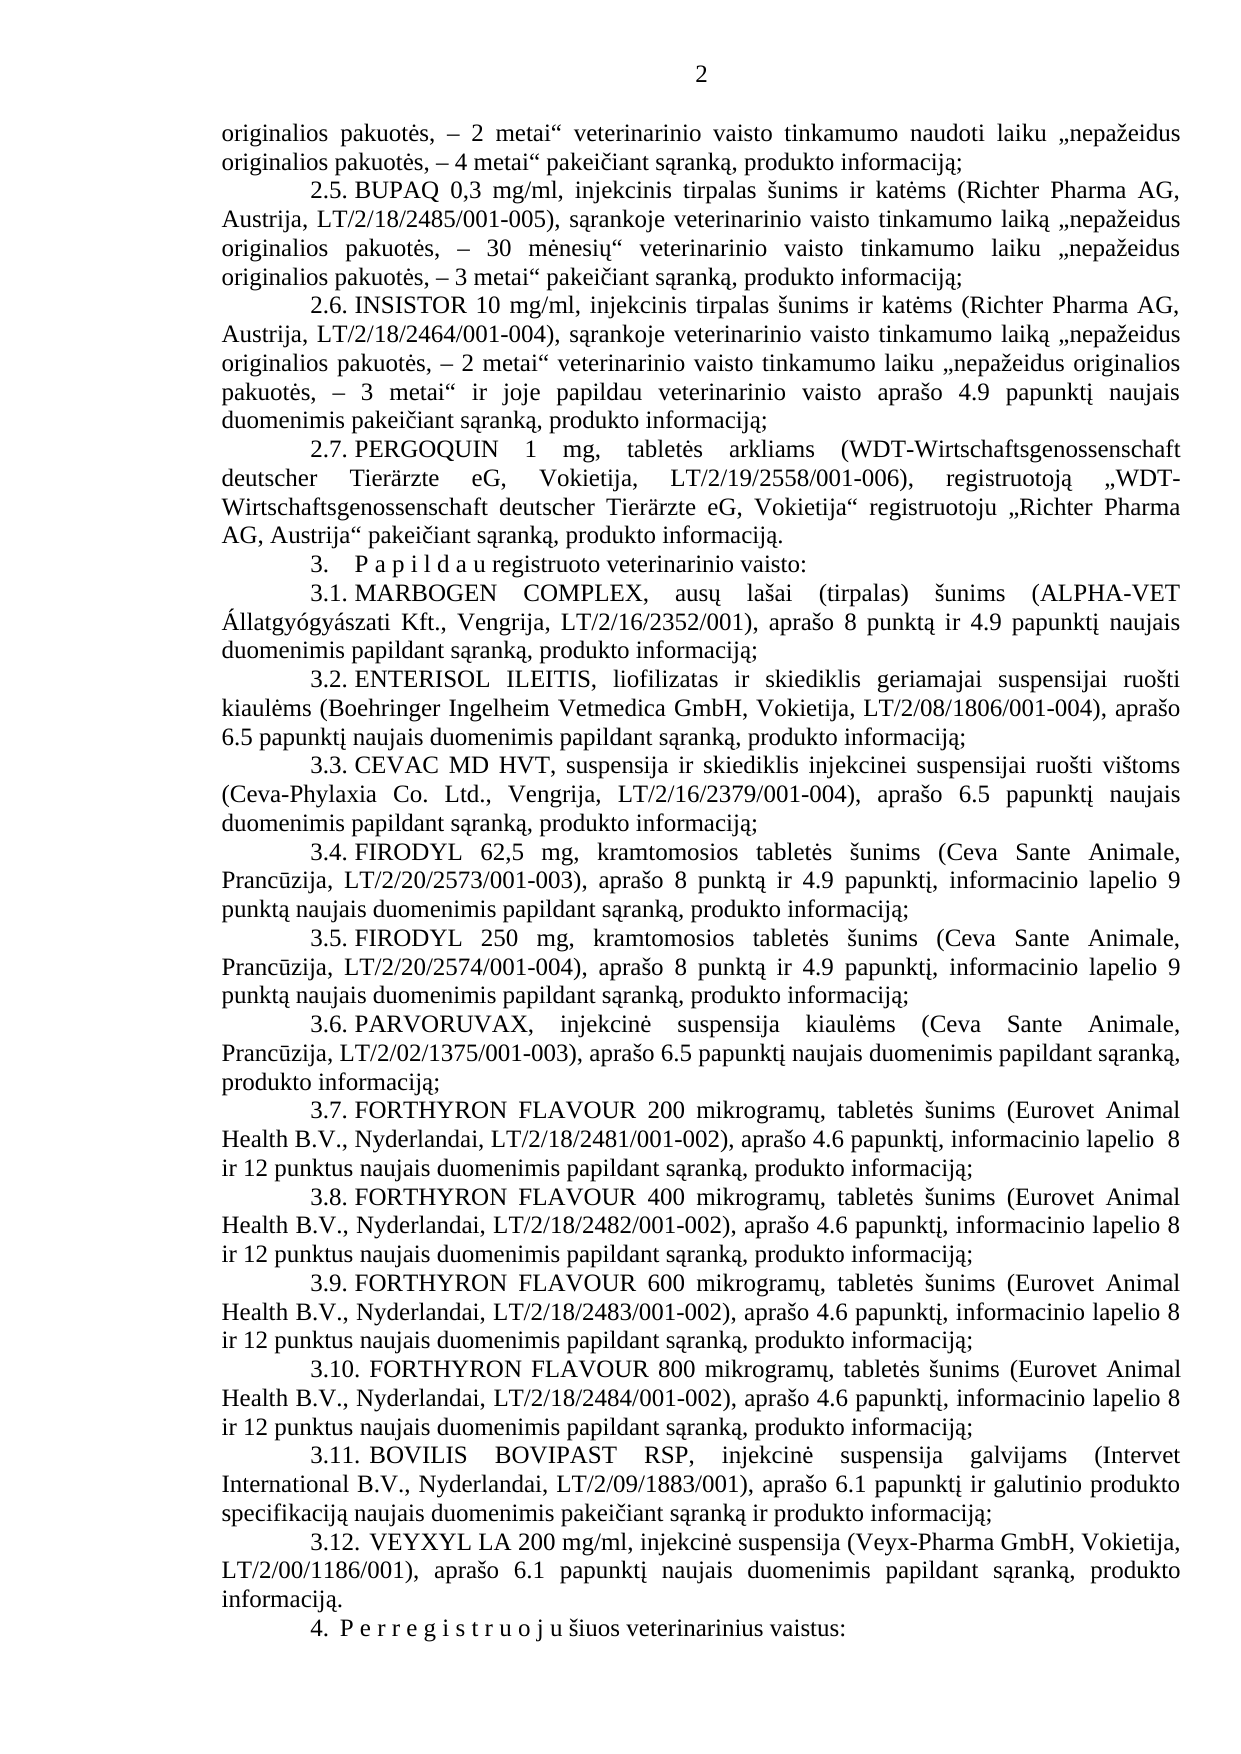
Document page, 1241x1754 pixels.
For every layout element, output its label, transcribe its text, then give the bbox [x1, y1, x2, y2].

text 3.8. FORTHYRON FLAVOUR 400 mikrogramų, tabletės šunims (Eurovet Animal Health B.V., Nyderlandai, LT/2/18/2482/001-002), aprašo 4.6 papunktį, informacinio lapelio 8 ir 12 punktus naujais duomenimis papildant sąranką, produkto informaciją; [221, 1182, 1181, 1268]
text 3.1. MARBOGEN COMPLEX, ausų lašai (tirpalas) šunims (ALPHA-VET Állatgyógyászati Kft., Vengrija, LT/2/16/2352/001), aprašo 8 punktą ir 4.9 papunktį naujais duomenimis papildant sąranką, produkto informaciją; [221, 578, 1181, 664]
text 3.9. FORTHYRON FLAVOUR 600 mikrogramų, tabletės šunims (Eurovet Animal Health B.V., Nyderlandai, LT/2/18/2483/001-002), aprašo 4.6 papunktį, informacinio lapelio 8 ir 12 punktus naujais duomenimis papildant sąranką, produkto informaciją; [221, 1268, 1181, 1354]
text 3.10. FORTHYRON FLAVOUR 800 mikrogramų, tabletės šunims (Eurovet Animal Health B.V., Nyderlandai, LT/2/18/2484/001-002), aprašo 4.6 papunktį, informacinio lapelio 8 ir 12 punktus naujais duomenimis papildant sąranką, produkto informaciją; [221, 1354, 1181, 1441]
text 3.4. FIRODYL 62,5 mg, kramtomosios tabletės šunims (Ceva Sante Animale, Prancūzija, LT/2/20/2573/001-003), aprašo 8 punktą ir 4.9 papunktį, informacinio lapelio 9 punktą naujais duomenimis papildant sąranką, produkto informaciją; [221, 837, 1181, 923]
text 2.6. INSISTOR 10 mg/ml, injekcinis tirpalas šunims ir katėms (Richter Pharma AG, Austrija, LT/2/18/2464/001-004), sąrankoje veterinarinio vaisto tinkamumo laiką „nepažeidus originalios pakuotės, – 2 metai“ veterinarinio vaisto tinkamumo laiku „nepažeidus originalios pakuotės, – 3 metai“ ir joje papildau veterinarinio vaisto aprašo 4.9 papunktį naujais duomenimis pakeičiant sąranką, produkto informaciją; [221, 291, 1181, 434]
text originalios pakuotės, – 2 metai“ veterinarinio vaisto tinkamumo naudoti laiku „nepažeidus originalios pakuotės, – 4 metai“ pakeičiant sąranką, produkto informaciją; [221, 118, 1181, 176]
text 3. P a p i l d a u registruoto veterinarinio vaisto: [221, 549, 1181, 578]
text 4. P e r r e g i s t r u o j u šiuos veterinarinius vaistus: [221, 1613, 1181, 1642]
text 3.11. BOVILIS BOVIPAST RSP, injekcinė suspensija galvijams (Intervet International B.V., Nyderlandai, LT/2/09/1883/001), aprašo 6.1 papunktį ir galutinio produkto specifikaciją naujais duomenimis pakeičiant sąranką ir produkto informaciją; [221, 1441, 1181, 1527]
text 3.5. FIRODYL 250 mg, kramtomosios tabletės šunims (Ceva Sante Animale, Prancūzija, LT/2/20/2574/001-004), aprašo 8 punktą ir 4.9 papunktį, informacinio lapelio 9 punktą naujais duomenimis papildant sąranką, produkto informaciją; [221, 923, 1181, 1009]
text 2.7. PERGOQUIN 1 mg, tabletės arkliams (WDT-Wirtschaftsgenossenschaft deutscher Tierärzte eG, Vokietija, LT/2/19/2558/001-006), registruotoją „WDT- Wirtschaftsgenossenschaft deutscher Tierärzte eG, Vokietija“ registruotoju „Richter Pharma AG, Austrija“ pakeičiant sąranką, produkto informaciją. [221, 434, 1181, 549]
text 3.12. VEYXYL LA 200 mg/ml, injekcinė suspensija (Veyx-Pharma GmbH, Vokietija, LT/2/00/1186/001), aprašo 6.1 papunktį naujais duomenimis papildant sąranką, produkto informaciją. [221, 1527, 1181, 1613]
text 3.7. FORTHYRON FLAVOUR 200 mikrogramų, tabletės šunims (Eurovet Animal Health B.V., Nyderlandai, LT/2/18/2481/001-002), aprašo 4.6 papunktį, informacinio lapelio 8 ir 12 punktus naujais duomenimis papildant sąranką, produkto informaciją; [221, 1096, 1181, 1182]
text 2.5. BUPAQ 0,3 mg/ml, injekcinis tirpalas šunims ir katėms (Richter Pharma AG, Austrija, LT/2/18/2485/001-005), sąrankoje veterinarinio vaisto tinkamumo laiką „nepažeidus originalios pakuotės, – 30 mėnesių“ veterinarinio vaisto tinkamumo laiku „nepažeidus originalios pakuotės, – 3 metai“ pakeičiant sąranką, produkto informaciją; [221, 176, 1181, 291]
text 3.2. ENTERISOL ILEITIS, liofilizatas ir skiediklis geriamajai suspensijai ruošti kiaulėms (Boehringer Ingelheim Vetmedica GmbH, Vokietija, LT/2/08/1806/001-004), aprašo 6.5 papunktį naujais duomenimis papildant sąranką, produkto informaciją; [221, 664, 1181, 751]
text 3.6. PARVORUVAX, injekcinė suspensija kiaulėms (Ceva Sante Animale, Prancūzija, LT/2/02/1375/001-003), aprašo 6.5 papunktį naujais duomenimis papildant sąranką, produkto informaciją; [221, 1009, 1181, 1096]
text 3.3. CEVAC MD HVT, suspensija ir skiediklis injekcinei suspensijai ruošti vištoms (Ceva-Phylaxia Co. Ltd., Vengrija, LT/2/16/2379/001-004), aprašo 6.5 papunktį naujais duomenimis papildant sąranką, produkto informaciją; [221, 751, 1181, 837]
